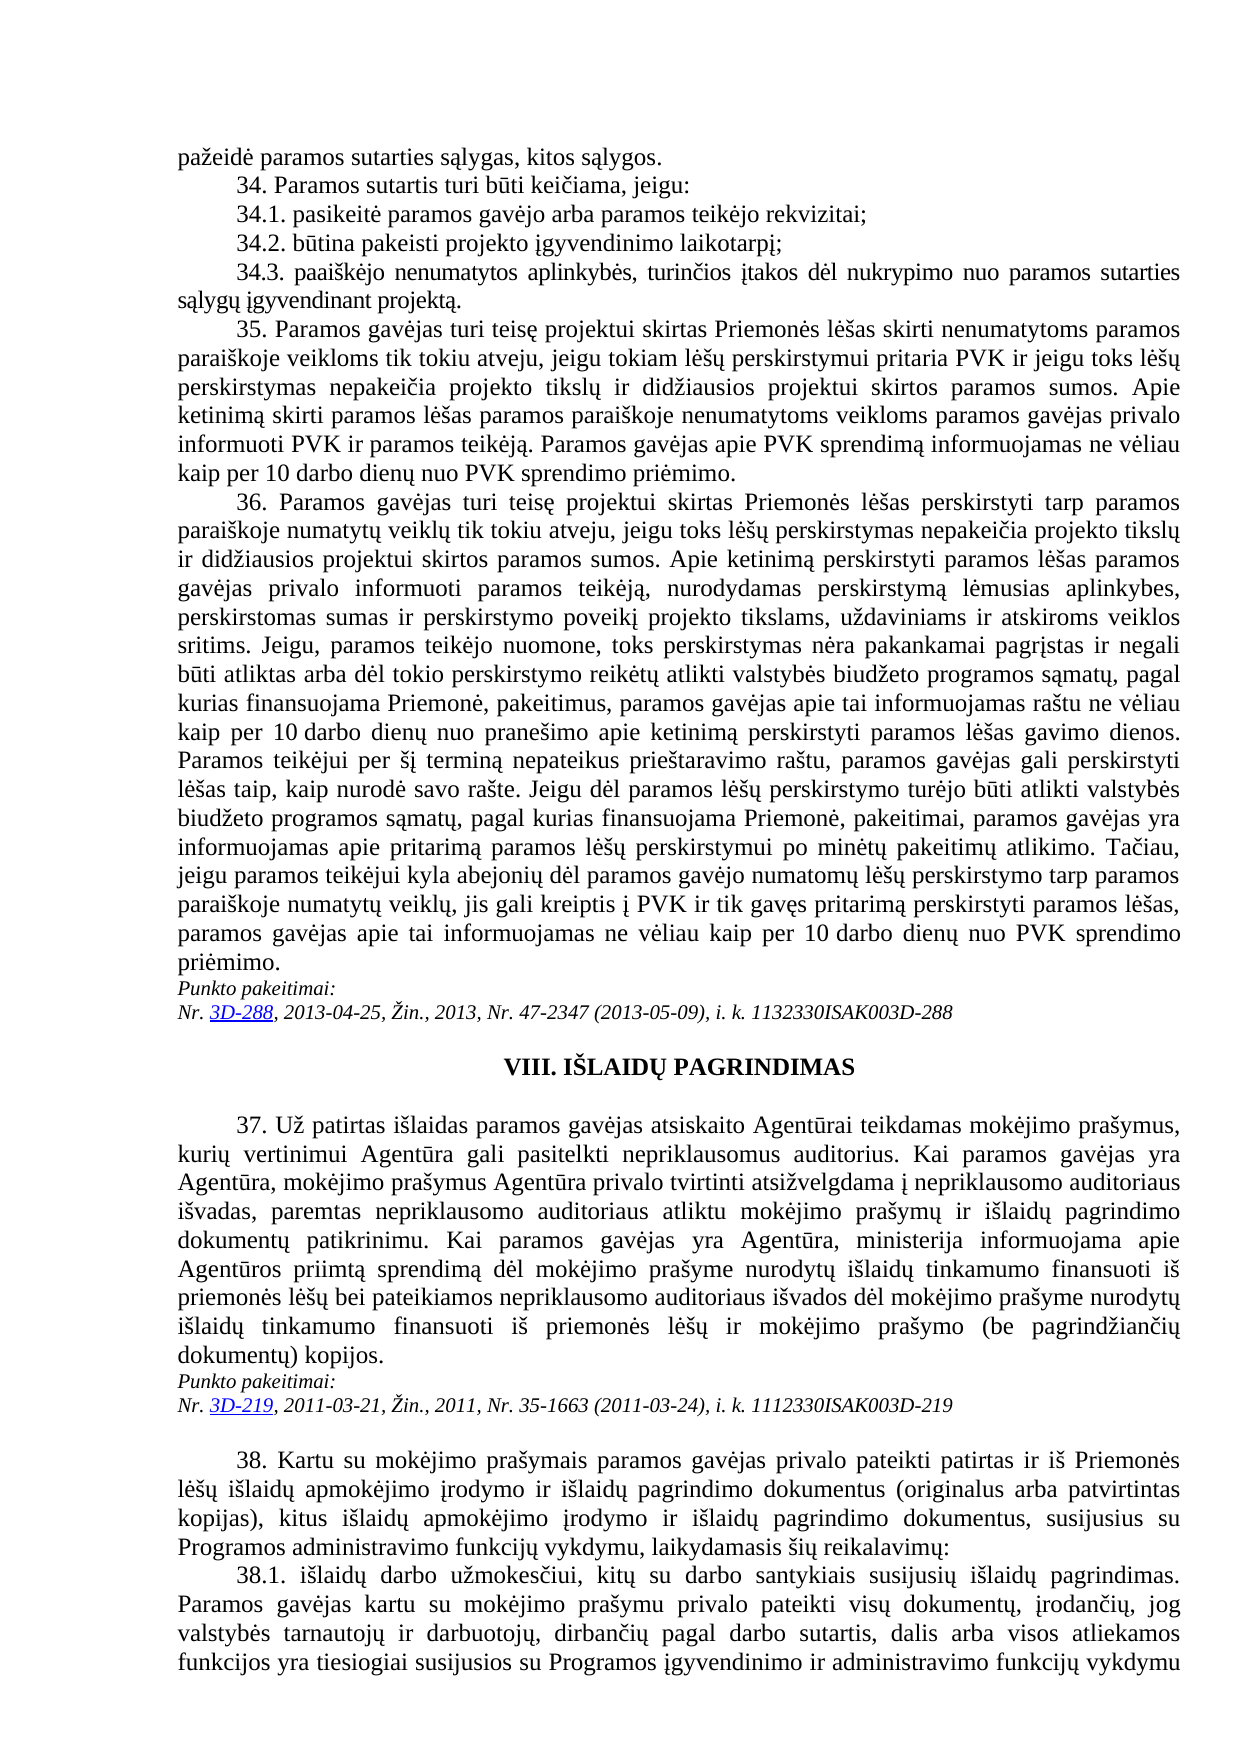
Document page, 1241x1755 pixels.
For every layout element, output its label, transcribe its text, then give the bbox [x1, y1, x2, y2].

text 34.3. paaiškėjo nenumatytos aplinkybės, turinčios įtakos dėl nukrypimo nuo paramos sutarties sąlygų įgyvendinant projektą. [177, 257, 1181, 314]
text Nr. 3D-219, 2011-03-21, Žin., 2011, Nr. 35-1663 (2011-03-24), i. k. 1112330ISAK003D-219 [177, 1393, 1181, 1417]
text 38. Kartu su mokėjimo prašymais paramos gavėjas privalo pateikti patirtas ir iš Priemonės lėšų išlaidų apmokėjimo įrodymo ir išlaidų pagrindimo dokumentus (originalus arba patvirtintas kopijas), kitus išlaidų apmokėjimo įrodymo ir išlaidų pagrindimo dokumentus, susijusius su Programos administravimo funkcijų vykdymu, laikydamasis šių reikalavimų: [177, 1446, 1181, 1561]
text 34.1. pasikeitė paramos gavėjo arba paramos teikėjo rekvizitai; [177, 199, 1181, 228]
text 35. Paramos gavėjas turi teisę projektui skirtas Priemonės lėšas skirti nenumatytoms paramos paraiškoje veikloms tik tokiu atveju, jeigu tokiam lėšų perskirstymui pritaria PVK ir jeigu toks lėšų perskirstymas nepakeičia projekto tikslų ir didžiausios projektui skirtos paramos sumos. Apie ketinimą skirti paramos lėšas paramos paraiškoje nenumatytoms veikloms paramos gavėjas privalo informuoti PVK ir paramos teikėją. Paramos gavėjas apie PVK sprendimą informuojamas ne vėliau kaip per 10 darbo dienų nuo PVK sprendimo priėmimo. [177, 314, 1181, 487]
text 34. Paramos sutartis turi būti keičiama, jeigu: [177, 171, 1181, 199]
text 34.2. būtina pakeisti projekto įgyvendinimo laikotarpį; [177, 228, 1181, 257]
text Punkto pakeitimai: [177, 976, 1181, 999]
text 37. Už patirtas išlaidas paramos gavėjas atsiskaito Agentūrai teikdamas mokėjimo prašymus, kurių vertinimui Agentūra gali pasitelkti nepriklausomus auditorius. Kai paramos gavėjas yra Agentūra, mokėjimo prašymus Agentūra privalo tvirtinti atsižvelgdama į nepriklausomo auditoriaus išvadas, paremtas nepriklausomo auditoriaus atliktu mokėjimo prašymų ir išlaidų pagrindimo dokumentų patikrinimu. Kai paramos gavėjas yra Agentūra, ministerija informuojama apie Agentūros priimtą sprendimą dėl mokėjimo prašyme nurodytų išlaidų tinkamumo finansuoti iš priemonės lėšų bei pateikiamos nepriklausomo auditoriaus išvados dėl mokėjimo prašyme nurodytų išlaidų tinkamumo finansuoti iš priemonės lėšų ir mokėjimo prašymo (be pagrindžiančių dokumentų) kopijos. [177, 1110, 1181, 1369]
text Nr. 3D-288, 2013-04-25, Žin., 2013, Nr. 47-2347 (2013-05-09), i. k. 1132330ISAK003D-288 [177, 999, 1181, 1024]
text Punkto pakeitimai: [177, 1369, 1181, 1393]
text 38.1. išlaidų darbo užmokesčiui, kitų su darbo santykiais susijusių išlaidų pagrindimas. Paramos gavėjas kartu su mokėjimo prašymu privalo pateikti visų dokumentų, įrodančių, jog valstybės tarnautojų ir darbuotojų, dirbančių pagal darbo sutartis, dalis arba visos atliekamos funkcijos yra tiesiogiai susijusios su Programos įgyvendinimo ir administravimo funkcijų vykdymu [177, 1561, 1181, 1676]
text pažeidė paramos sutarties sąlygas, kitos sąlygos. [177, 142, 1181, 171]
text 36. Paramos gavėjas turi teisę projektui skirtas Priemonės lėšas perskirstyti tarp paramos paraiškoje numatytų veiklų tik tokiu atveju, jeigu toks lėšų perskirstymas nepakeičia projekto tikslų ir didžiausios projektui skirtos paramos sumos. Apie ketinimą perskirstyti paramos lėšas paramos gavėjas privalo informuoti paramos teikėją, nurodydamas perskirstymą lėmusias aplinkybes, perskirstomas sumas ir perskirstymo poveikį projekto tikslams, uždaviniams ir atskiroms veiklos sritims. Jeigu, paramos teikėjo nuomone, toks perskirstymas nėra pakankamai pagrįstas ir negali būti atliktas arba dėl tokio perskirstymo reikėtų atlikti valstybės biudžeto programos sąmatų, pagal kurias finansuojama Priemonė, pakeitimus, paramos gavėjas apie tai informuojamas raštu ne vėliau kaip per 10 darbo dienų nuo pranešimo apie ketinimą perskirstyti paramos lėšas gavimo dienos. Paramos teikėjui per šį terminą nepateikus prieštaravimo raštu, paramos gavėjas gali perskirstyti lėšas taip, kaip nurodė savo rašte. Jeigu dėl paramos lėšų perskirstymo turėjo būti atlikti valstybės biudžeto programos sąmatų, pagal kurias finansuojama Priemonė, pakeitimai, paramos gavėjas yra informuojamas apie pritarimą paramos lėšų perskirstymui po minėtų pakeitimų atlikimo. Tačiau, jeigu paramos teikėjui kyla abejonių dėl paramos gavėjo numatomų lėšų perskirstymo tarp paramos paraiškoje numatytų veiklų, jis gali kreiptis į PVK ir tik gavęs pritarimą perskirstyti paramos lėšas, paramos gavėjas apie tai informuojamas ne vėliau kaip per 10 darbo dienų nuo PVK sprendimo priėmimo. [177, 487, 1181, 976]
text VIII. IŠLAIDŲ PAGRINDIMAS [177, 1052, 1181, 1081]
